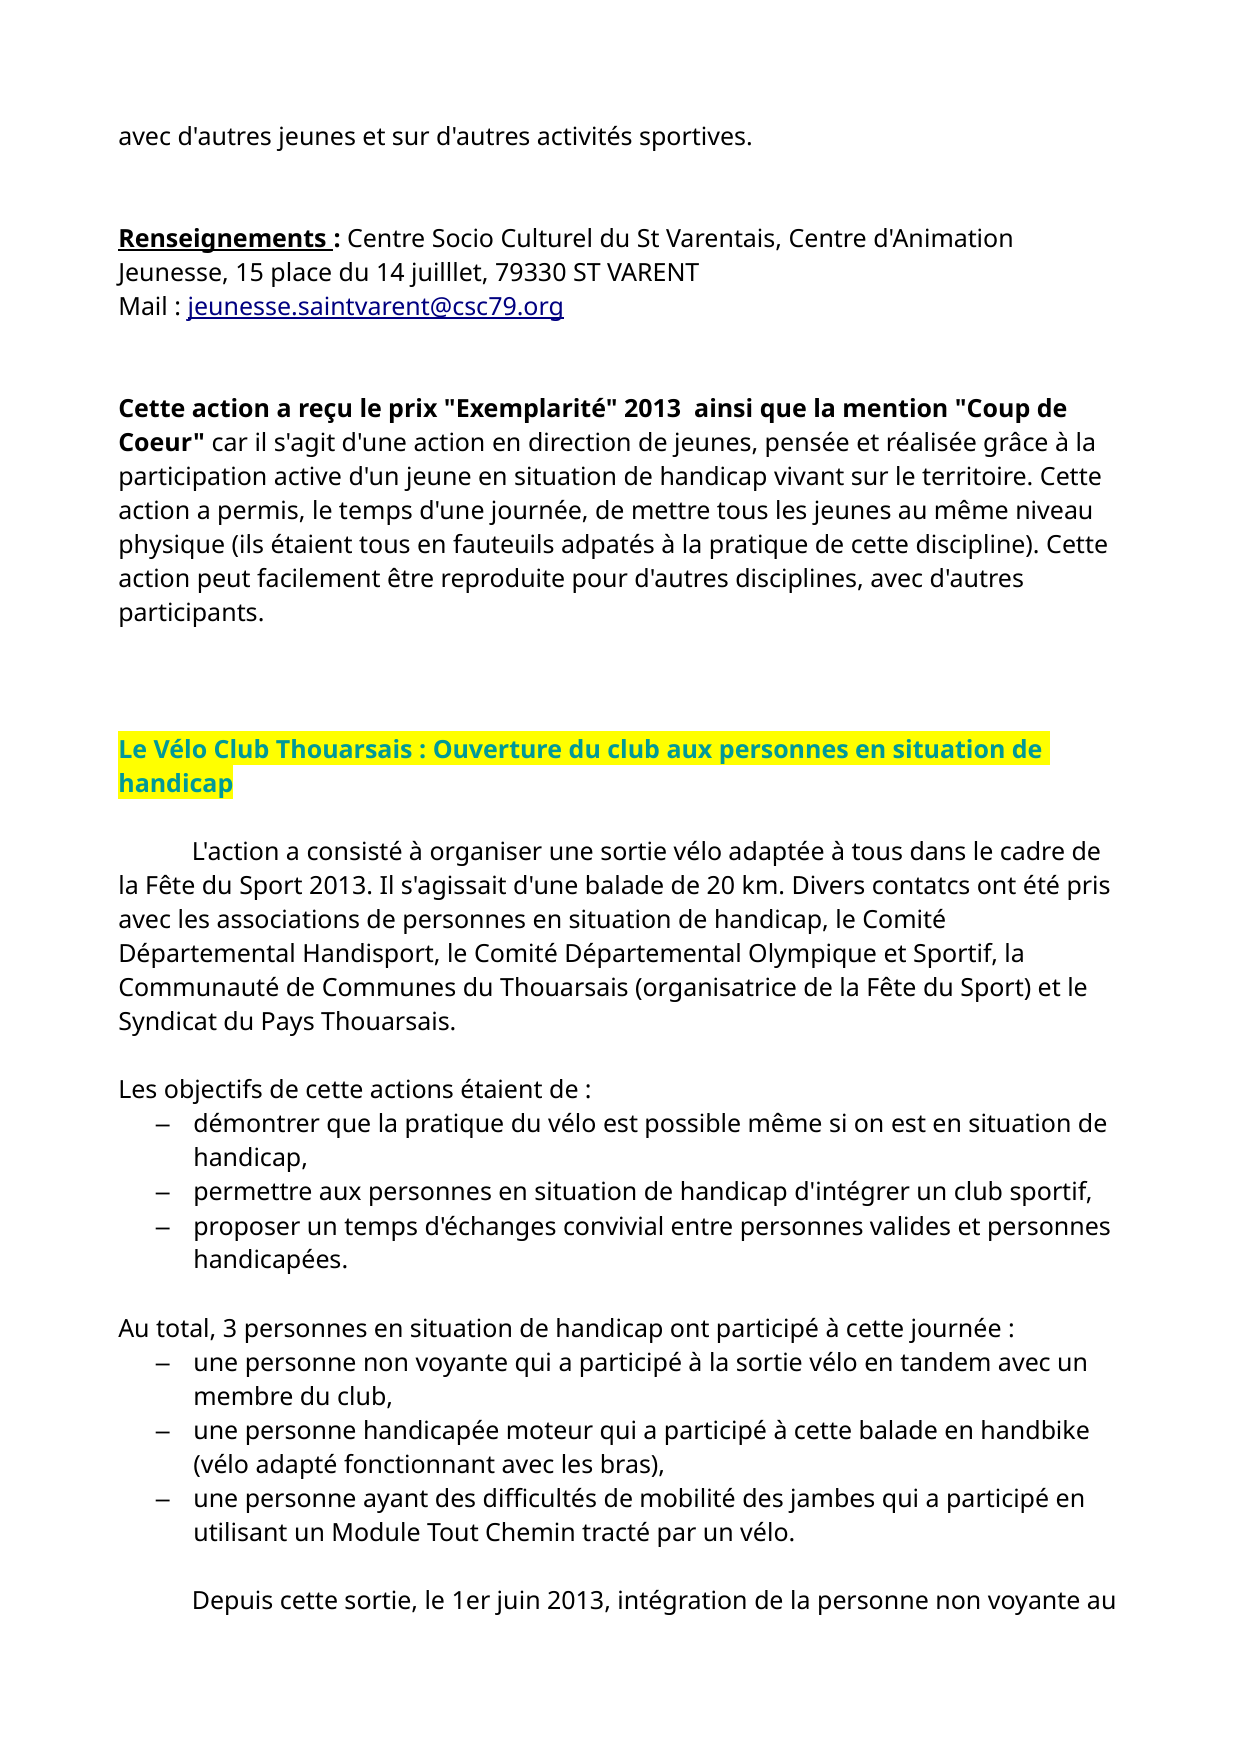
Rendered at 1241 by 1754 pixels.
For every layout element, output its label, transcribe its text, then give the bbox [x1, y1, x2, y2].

text Au total, 3 personnes en situation de handicap ont participé à cette journée : [118, 1310, 1122, 1344]
text Renseignements : Centre Socio Culturel du St Varentais, Centre d'Animation Jeunesse, 15 place du 14 juilllet, 79330 ST VARENT [118, 220, 1122, 288]
text Le Vélo Club Thouarsais : Ouverture du club aux personnes en situation de handicap [118, 731, 1122, 799]
text avec d'autres jeunes et sur d'autres activités sportives. [118, 118, 1122, 152]
list une personne non voyante qui a participé à la sortie vélo en tandem avec un membre du club, [156, 1344, 1122, 1412]
list une personne ayant des difficultés de mobilité des jambes qui a participé en utilisant un Module Tout Chemin tracté par un vélo. [156, 1481, 1122, 1549]
list une personne handicapée moteur qui a participé à cette balade en handbike (vélo adapté fonctionnant avec les bras), [156, 1412, 1122, 1481]
text Cette action a reçu le prix "Exemplarité" 2013 ainsi que la mention "Coup de Coeur" car il s'agit d'une action en direction de jeunes, pensée et réalisée grâce à la participation active d'un jeune en situation de handicap vivant sur le territoire. Cette action a permis, le temps d'une journée, de mettre tous les jeunes au même niveau physique (ils étaient tous en fauteuils adpatés à la pratique de cette discipline). Cette action peut facilement être reproduite pour d'autres disciplines, avec d'autres participants. [118, 391, 1122, 629]
text L'action a consisté à organiser une sortie vélo adaptée à tous dans le cadre de la Fête du Sport 2013. Il s'agissait d'une balade de 20 km. Divers contatcs ont été pris avec les associations de personnes en situation de handicap, le Comité Départemental Handisport, le Comité Départemental Olympique et Sportif, la Communauté de Communes du Thouarsais (organisatrice de la Fête du Sport) et le Syndicat du Pays Thouarsais. [118, 833, 1122, 1038]
text Les objectifs de cette actions étaient de : [118, 1072, 1122, 1106]
text Mail : jeunesse.saintvarent@csc79.org [118, 288, 1122, 322]
text Depuis cette sortie, le 1er juin 2013, intégration de la personne non voyante au [118, 1583, 1122, 1617]
list proposer un temps d'échanges convivial entre personnes valides et personnes handicapées. [156, 1208, 1122, 1276]
list démontrer que la pratique du vélo est possible même si on est en situation de handicap, [156, 1106, 1122, 1174]
list permettre aux personnes en situation de handicap d'intégrer un club sportif, [156, 1174, 1122, 1208]
